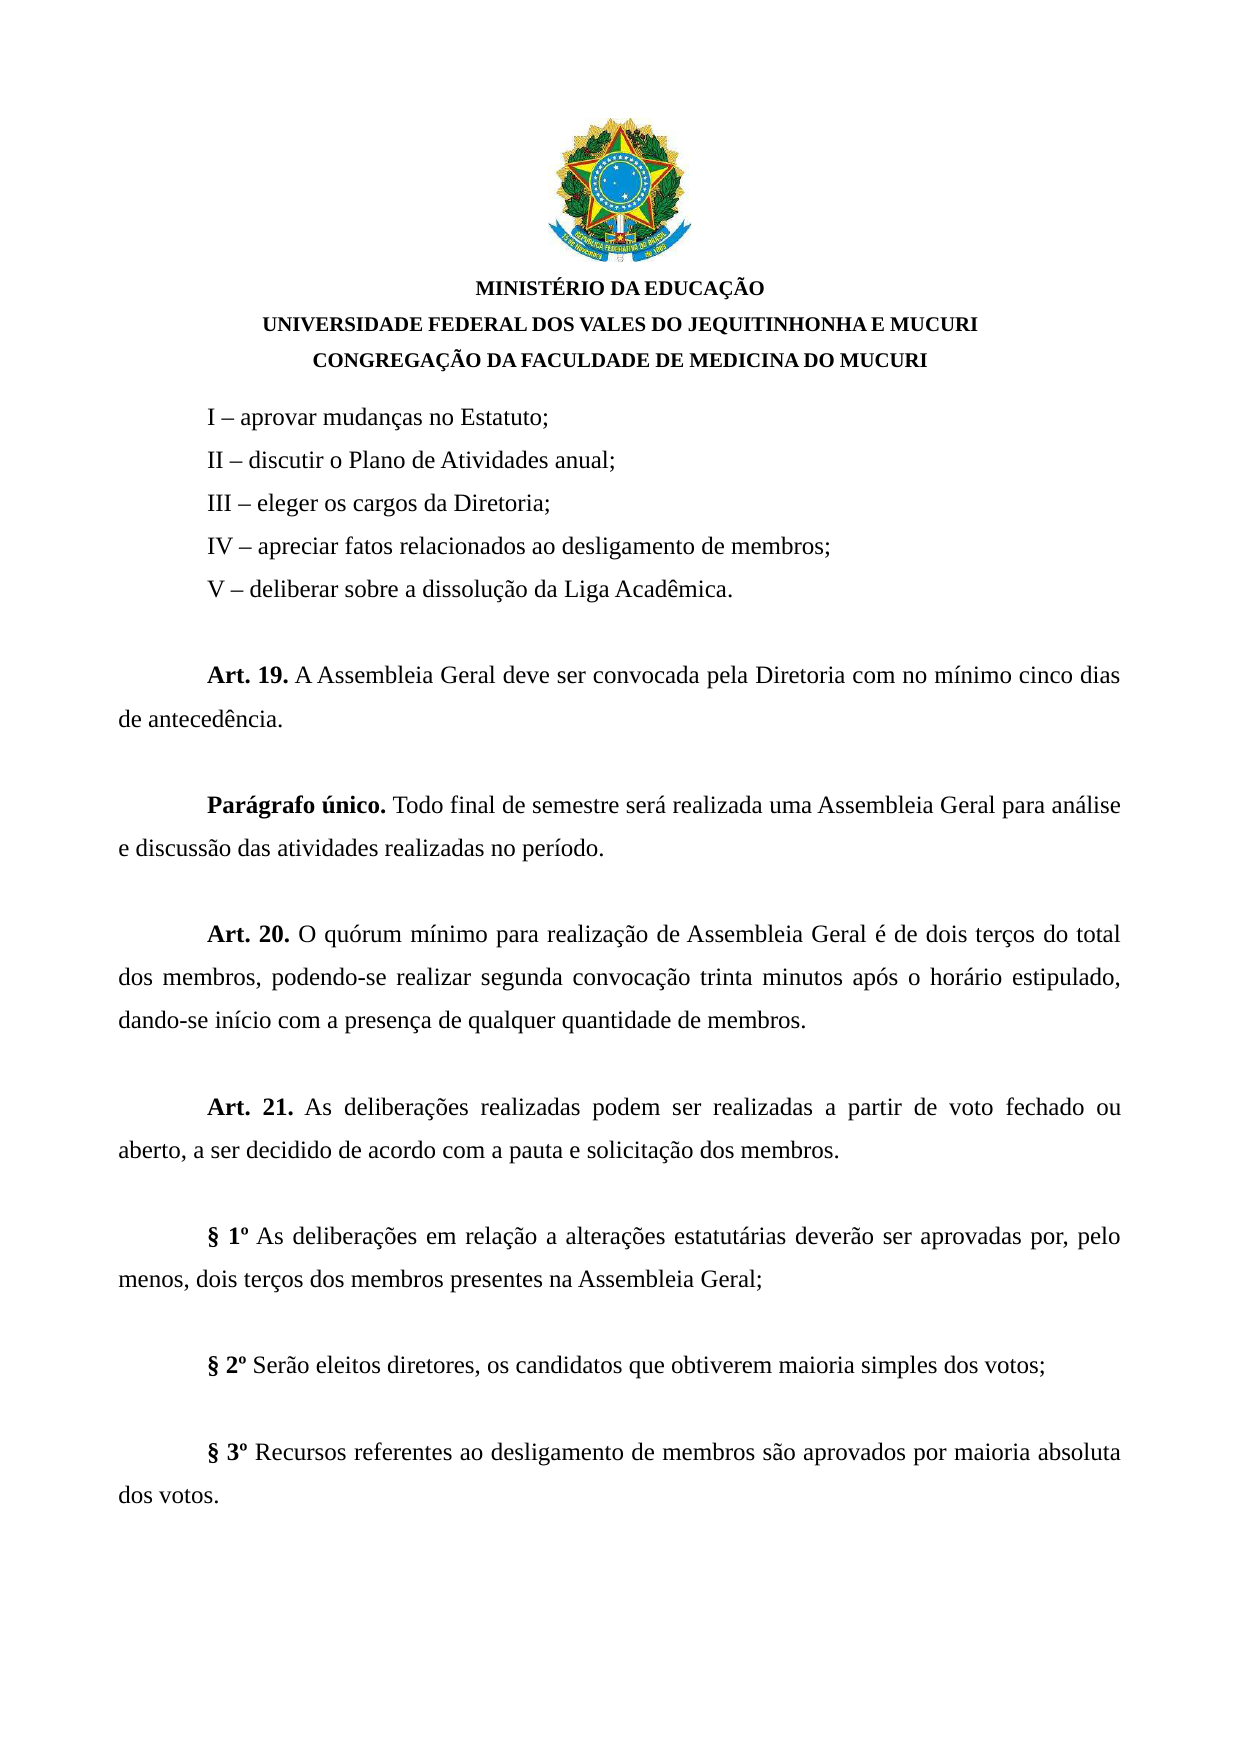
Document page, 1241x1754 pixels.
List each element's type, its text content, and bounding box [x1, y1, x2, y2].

text Art. 21. As deliberações realizadas podem ser realizadas a partir de voto fechado ou aberto, a ser decidido de acordo com a pauta e solicitação dos membros. [118, 1092, 1122, 1164]
text Art. 20. O quórum mínimo para realização de Assembleia Geral é de dois terços do total dos membros, podendo-se realizar segunda convocação trinta minutos após o horário estipulado, dando-se início com a presença de qualquer quantidade de membros. [118, 919, 1122, 1034]
text § 1º As deliberações em relação a alterações estatutárias deverão ser aprovadas por, pelo menos, dois terços dos membros presentes na Assembleia Geral; [118, 1221, 1122, 1293]
text III – eleger os cargos da Diretoria; [118, 488, 1122, 517]
text V – deliberar sobre a dissolução da Liga Acadêmica. [118, 574, 1122, 603]
text § 2º Serão eleitos diretores, os candidatos que obtiverem maioria simples dos votos; [118, 1351, 1122, 1379]
text Art. 19. A Assembleia Geral deve ser convocada pela Diretoria com no mínimo cinco dias de antecedência. [118, 661, 1122, 732]
text Parágrafo único. Todo final de semestre será realizada uma Assembleia Geral para análise e discussão das atividades realizadas no período. [118, 790, 1122, 862]
text IV – apreciar fatos relacionados ao desligamento de membros; [118, 531, 1122, 560]
text I – aprovar mudanças no Estatuto; [118, 402, 1122, 431]
text II – discutir o Plano de Atividades anual; [118, 445, 1122, 474]
text § 3º Recursos referentes ao desligamento de membros são aprovados por maioria absoluta dos votos. [118, 1437, 1122, 1509]
